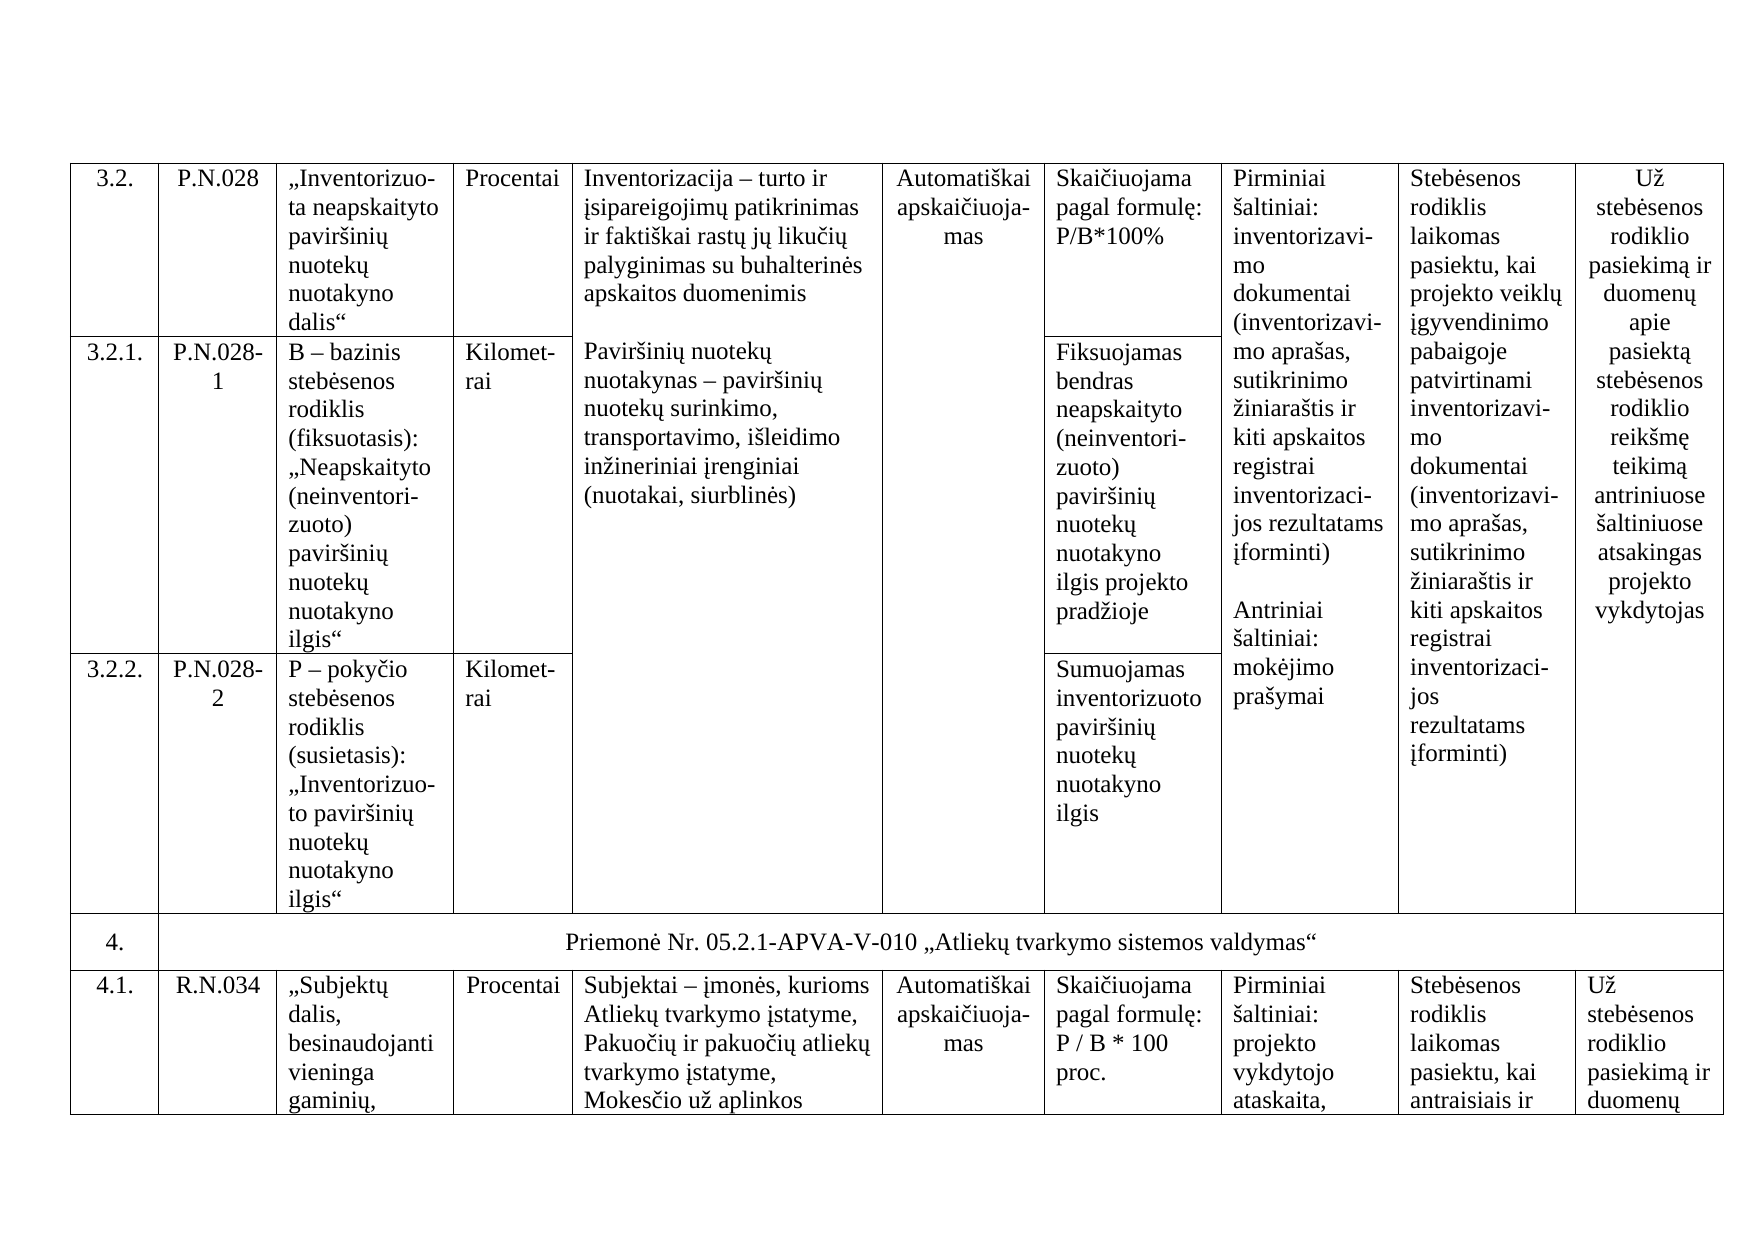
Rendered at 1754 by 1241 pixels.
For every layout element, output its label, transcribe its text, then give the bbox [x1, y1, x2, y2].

table_cell Stebėsenos rodiklis laikomas pasiektu, kai antraisiais ir [1399, 971, 1575, 1114]
table_cell R.N.034 [159, 971, 276, 1114]
table_cell Subjektai – įmonės, kurioms Atliekų tvarkymo įstatyme, Pakuočių ir pakuočių atliekų tvarkymo įstatyme, Mokesčio už aplinkos [573, 971, 882, 1114]
table_cell Automatiškai apskaičiuoja-mas [883, 971, 1044, 1114]
table_cell B – bazinis stebėsenos rodiklis (fiksuotasis): „Neapskaityto (neinventori-zuoto) paviršinių nuotekų nuotakyno ilgis“ [277, 337, 453, 653]
table_cell Stebėsenos rodiklis laikomas pasiektu, kai projekto veiklų įgyvendinimo pabaigoje patvirtinami inventorizavi-mo dokumentai (inventorizavi-mo aprašas, sutikrinimo žiniaraštis ir kiti apskaitos registrai inventorizaci-jos rezultatams įforminti) [1399, 164, 1575, 913]
table_cell P.N.028 [159, 164, 276, 336]
table_cell Inventorizacija – turto ir įsipareigojimų patikrinimas ir faktiškai rastų jų likučių palyginimas su buhalterinės apskaitos duomenimis Paviršinių nuotekų nuotakynas – paviršinių nuotekų surinkimo, transportavimo, išleidimo inžineriniai įrenginiai (nuotakai, siurblinės) [573, 164, 882, 913]
table_cell P – pokyčio stebėsenos rodiklis (susietasis): „Inventorizuo-to paviršinių nuotekų nuotakyno ilgis“ [277, 654, 453, 913]
table_cell Procentai [454, 971, 572, 1114]
table_cell „Inventorizuo-ta neapskaityto paviršinių nuotekų nuotakyno dalis“ [277, 164, 453, 336]
table_cell Priemonė Nr. 05.2.1-APVA-V-010 „Atliekų tvarkymo sistemos valdymas“ [159, 914, 1723, 969]
table_cell Skaičiuojama pagal formulę: P / B * 100 proc. [1045, 971, 1221, 1114]
table_cell P.N.028-2 [159, 654, 276, 913]
table_cell Kilomet-rai [454, 337, 572, 653]
table_cell Pirminiai šaltiniai: projekto vykdytojo ataskaita, [1222, 971, 1398, 1114]
table_cell 3.2.2. [71, 654, 158, 913]
table_cell 3.2.1. [71, 337, 158, 653]
table_cell Automatiškai apskaičiuoja-mas [883, 164, 1044, 913]
table_cell 4. [71, 914, 158, 969]
table_cell Skaičiuojama pagal formulę: P/B*100% [1045, 164, 1221, 336]
table_cell Pirminiai šaltiniai: inventorizavi-mo dokumentai (inventorizavi-mo aprašas, sutikrinimo žiniaraštis ir kiti apskaitos registrai inventorizaci-jos rezultatams įforminti) Antriniai šaltiniai: mokėjimo prašymai [1222, 164, 1398, 913]
table_cell Procentai [454, 164, 572, 336]
table_cell Fiksuojamas bendras neapskaityto (neinventori-zuoto) paviršinių nuotekų nuotakyno ilgis projekto pradžioje [1045, 337, 1221, 653]
table_cell „Subjektų dalis, besinaudojanti vieninga gaminių, [277, 971, 453, 1114]
table_cell Kilomet-rai [454, 654, 572, 913]
table_cell Sumuojamas inventorizuoto paviršinių nuotekų nuotakyno ilgis [1045, 654, 1221, 913]
table_cell Už stebėsenos rodiklio pasiekimą ir duomenų [1576, 971, 1723, 1114]
table_cell 4.1. [71, 971, 158, 1114]
table_cell 3.2. [71, 164, 158, 336]
table_cell Už stebėsenos rodiklio pasiekimą ir duomenų apie pasiektą stebėsenos rodiklio reikšmę teikimą antriniuose šaltiniuose atsakingas projekto vykdytojas [1576, 164, 1723, 913]
table_cell P.N.028-1 [159, 337, 276, 653]
